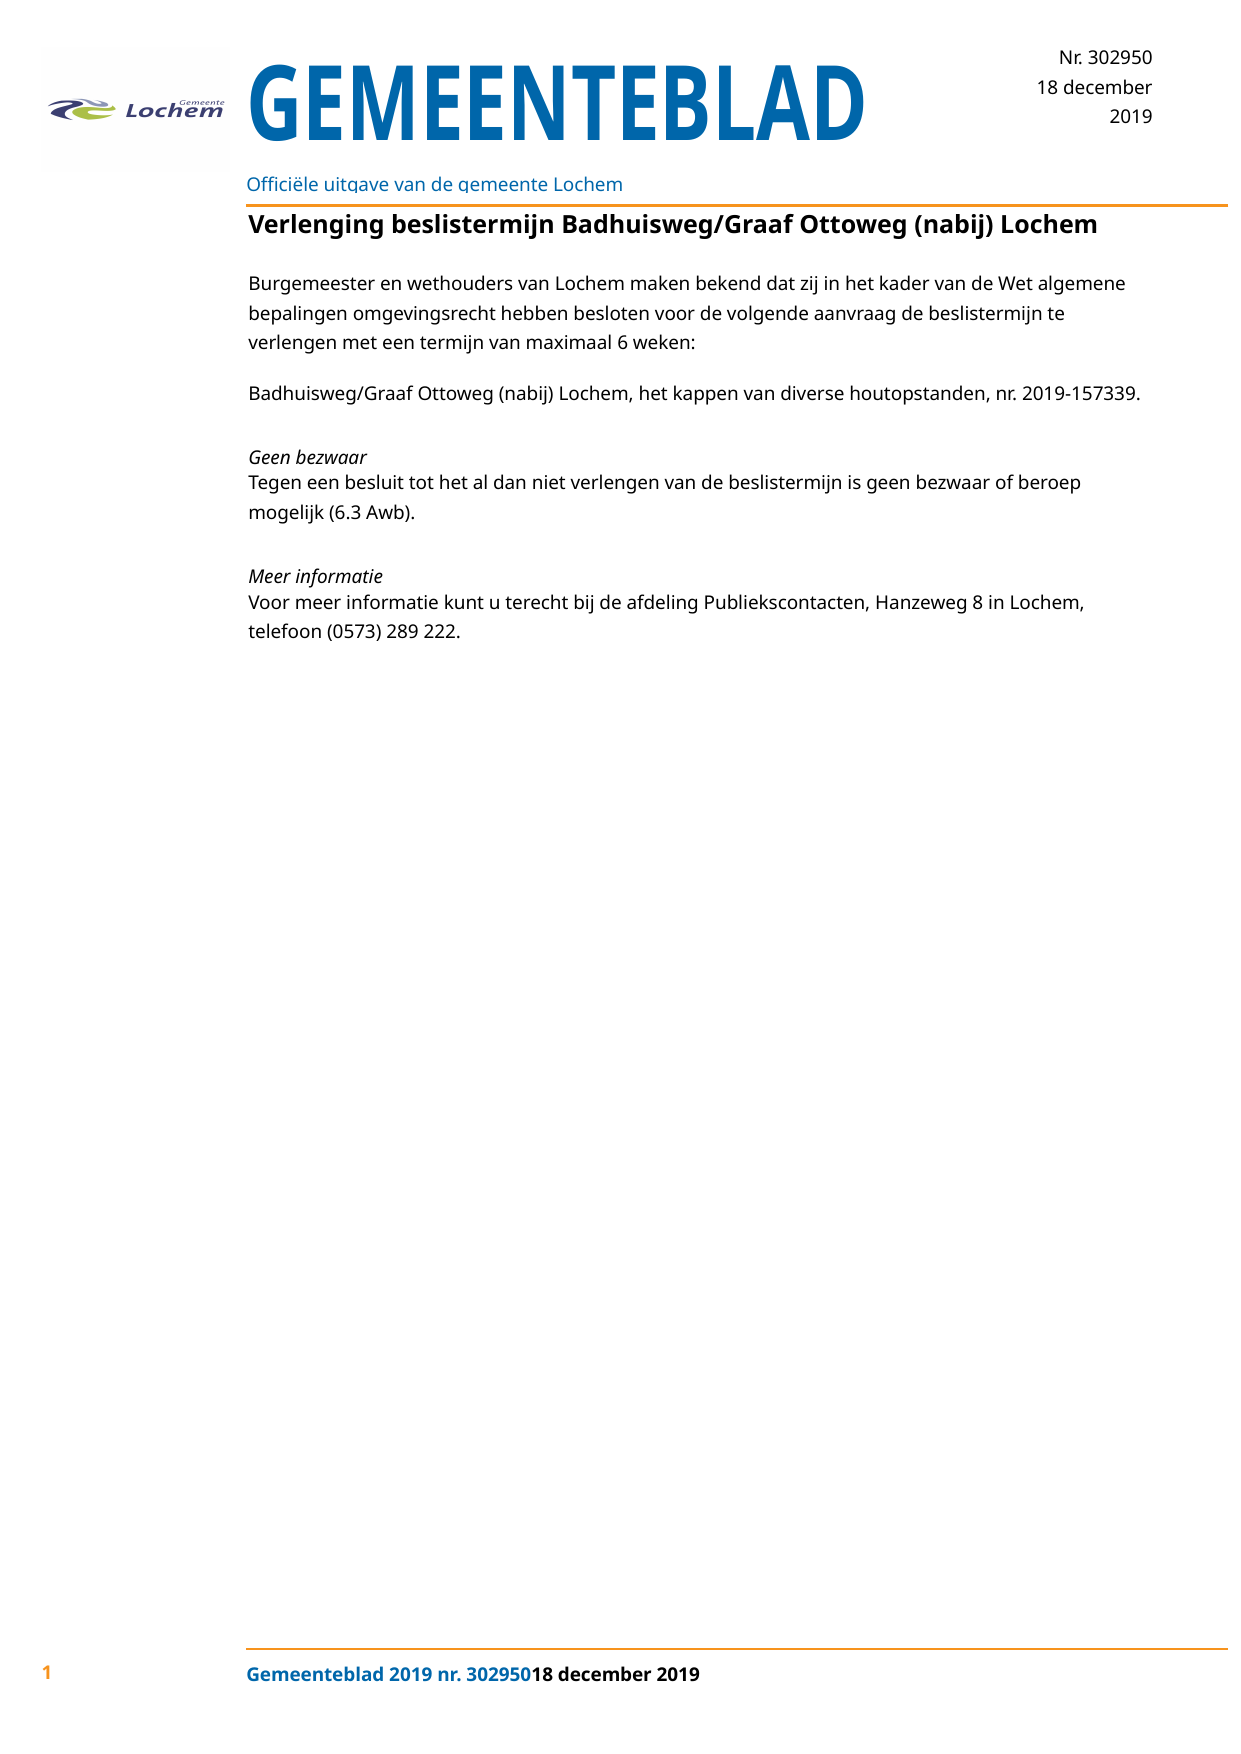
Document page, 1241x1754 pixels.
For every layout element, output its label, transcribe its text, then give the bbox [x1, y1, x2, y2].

text Voor meer informatie kunt u terecht bij de afdeling Publiekscontacten, Hanzeweg 8 in Lochem, telefoon (0573) 289 222. [248, 589, 1152, 644]
text Badhuisweg/Graaf Ottoweg (nabij) Lochem, het kappen van diverse houtopstanden, nr. 2019-157339. [248, 380, 1152, 406]
text Meer informatie [248, 563, 1152, 589]
text Burgemeester en wethouders van Lochem maken bekend dat zij in het kader van de Wet algemene bepalingen omgevingsrecht hebben besloten voor de volgende aanvraag de beslistermijn te verlengen met een termijn van maximaal 6 weken: [248, 270, 1152, 355]
picture [41, 47, 231, 172]
text Tegen een besluit tot het al dan niet verlengen van de beslistermijn is geen bezwaar of beroep mogelijk (6.3 Awb). [248, 469, 1152, 525]
text Verlenging beslistermijn Badhuisweg/Graaf Ottoweg (nabij) Lochem [248, 207, 1152, 241]
text Geen bezwaar [248, 444, 1152, 469]
